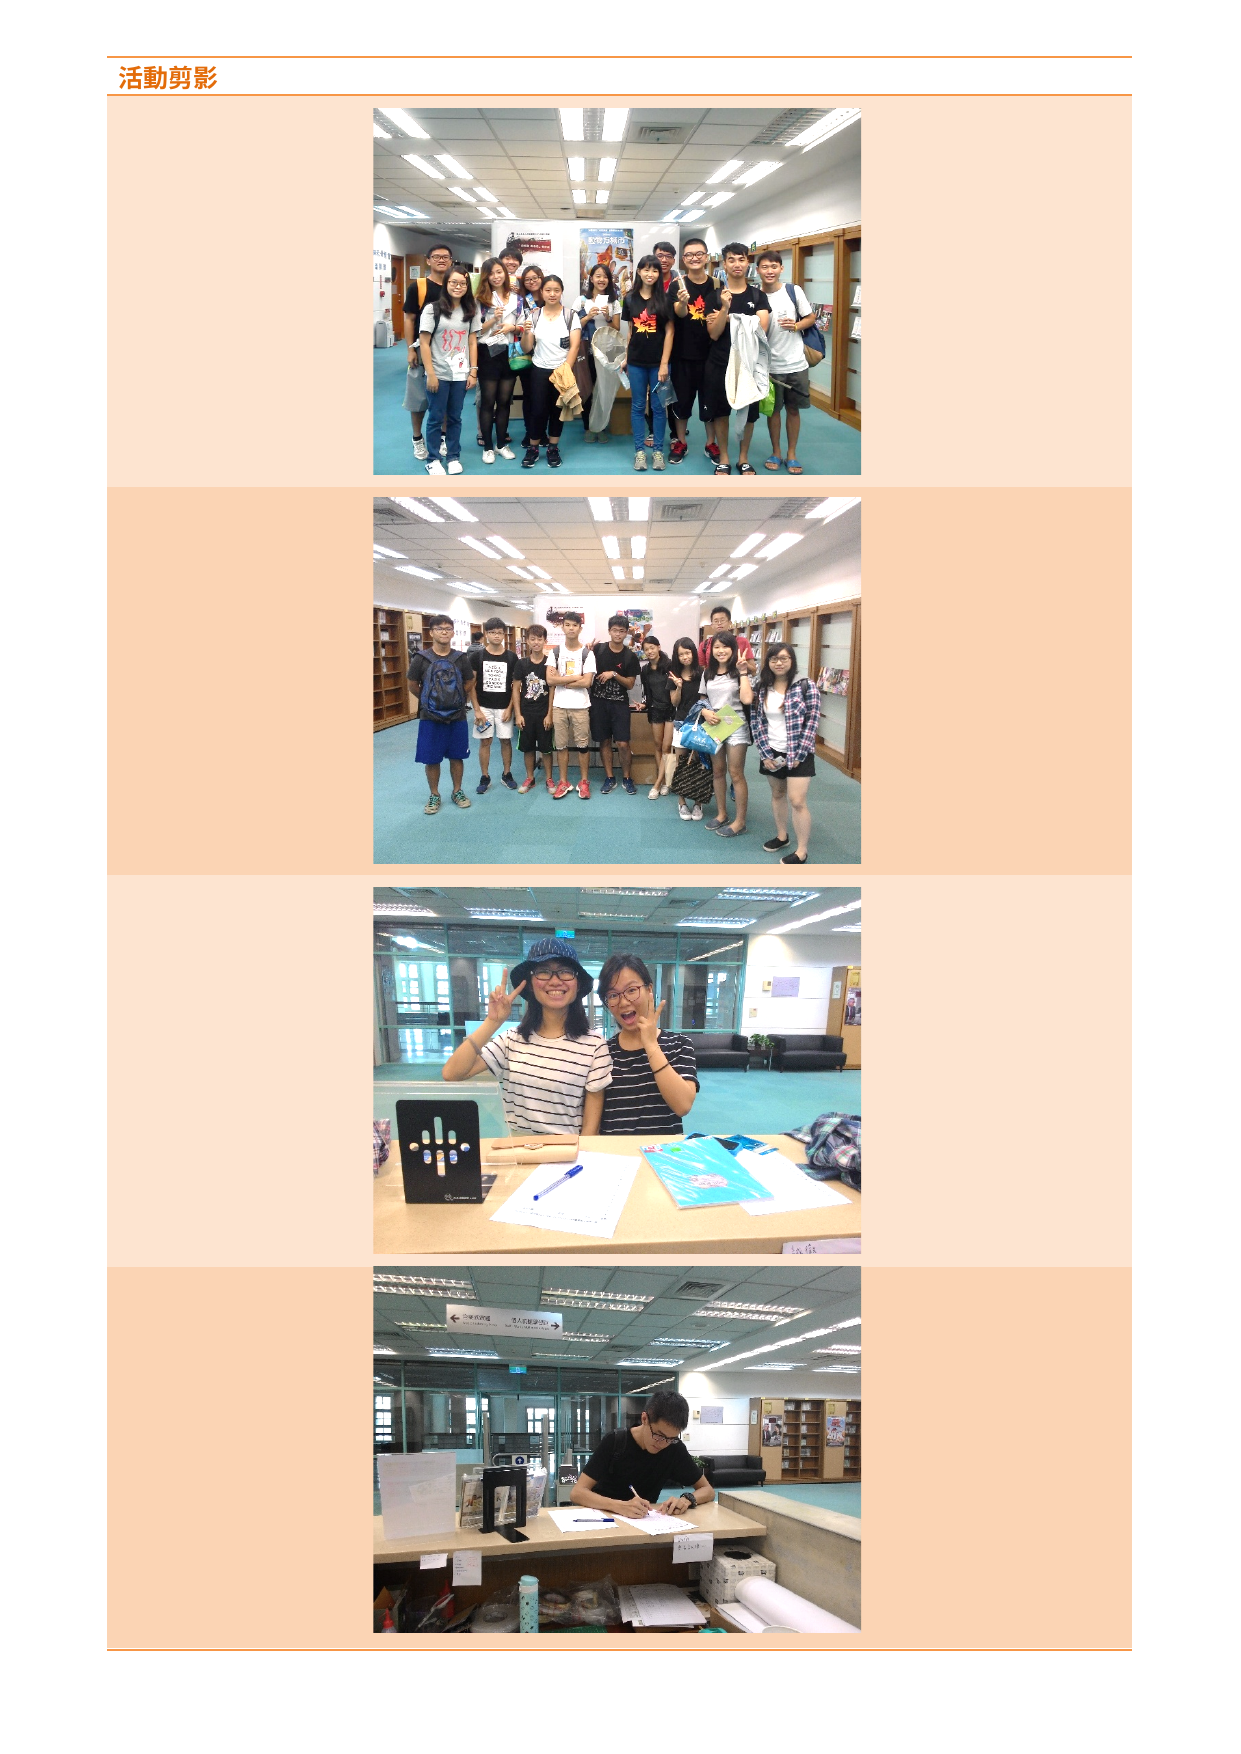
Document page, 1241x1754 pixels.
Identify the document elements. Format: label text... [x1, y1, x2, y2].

table_cell [107, 875, 1127, 1267]
table_cell [1127, 1267, 1132, 1648]
table_cell [107, 96, 1127, 487]
picture [373, 108, 862, 475]
picture [373, 1266, 862, 1633]
table_cell [107, 487, 1127, 875]
table_cell [1127, 487, 1132, 875]
picture [373, 497, 862, 864]
table_cell [107, 1267, 1127, 1648]
table_cell [1127, 875, 1132, 1267]
picture [373, 887, 862, 1254]
table_cell [1127, 96, 1132, 487]
table_header 活動剪影 [107, 58, 1132, 94]
